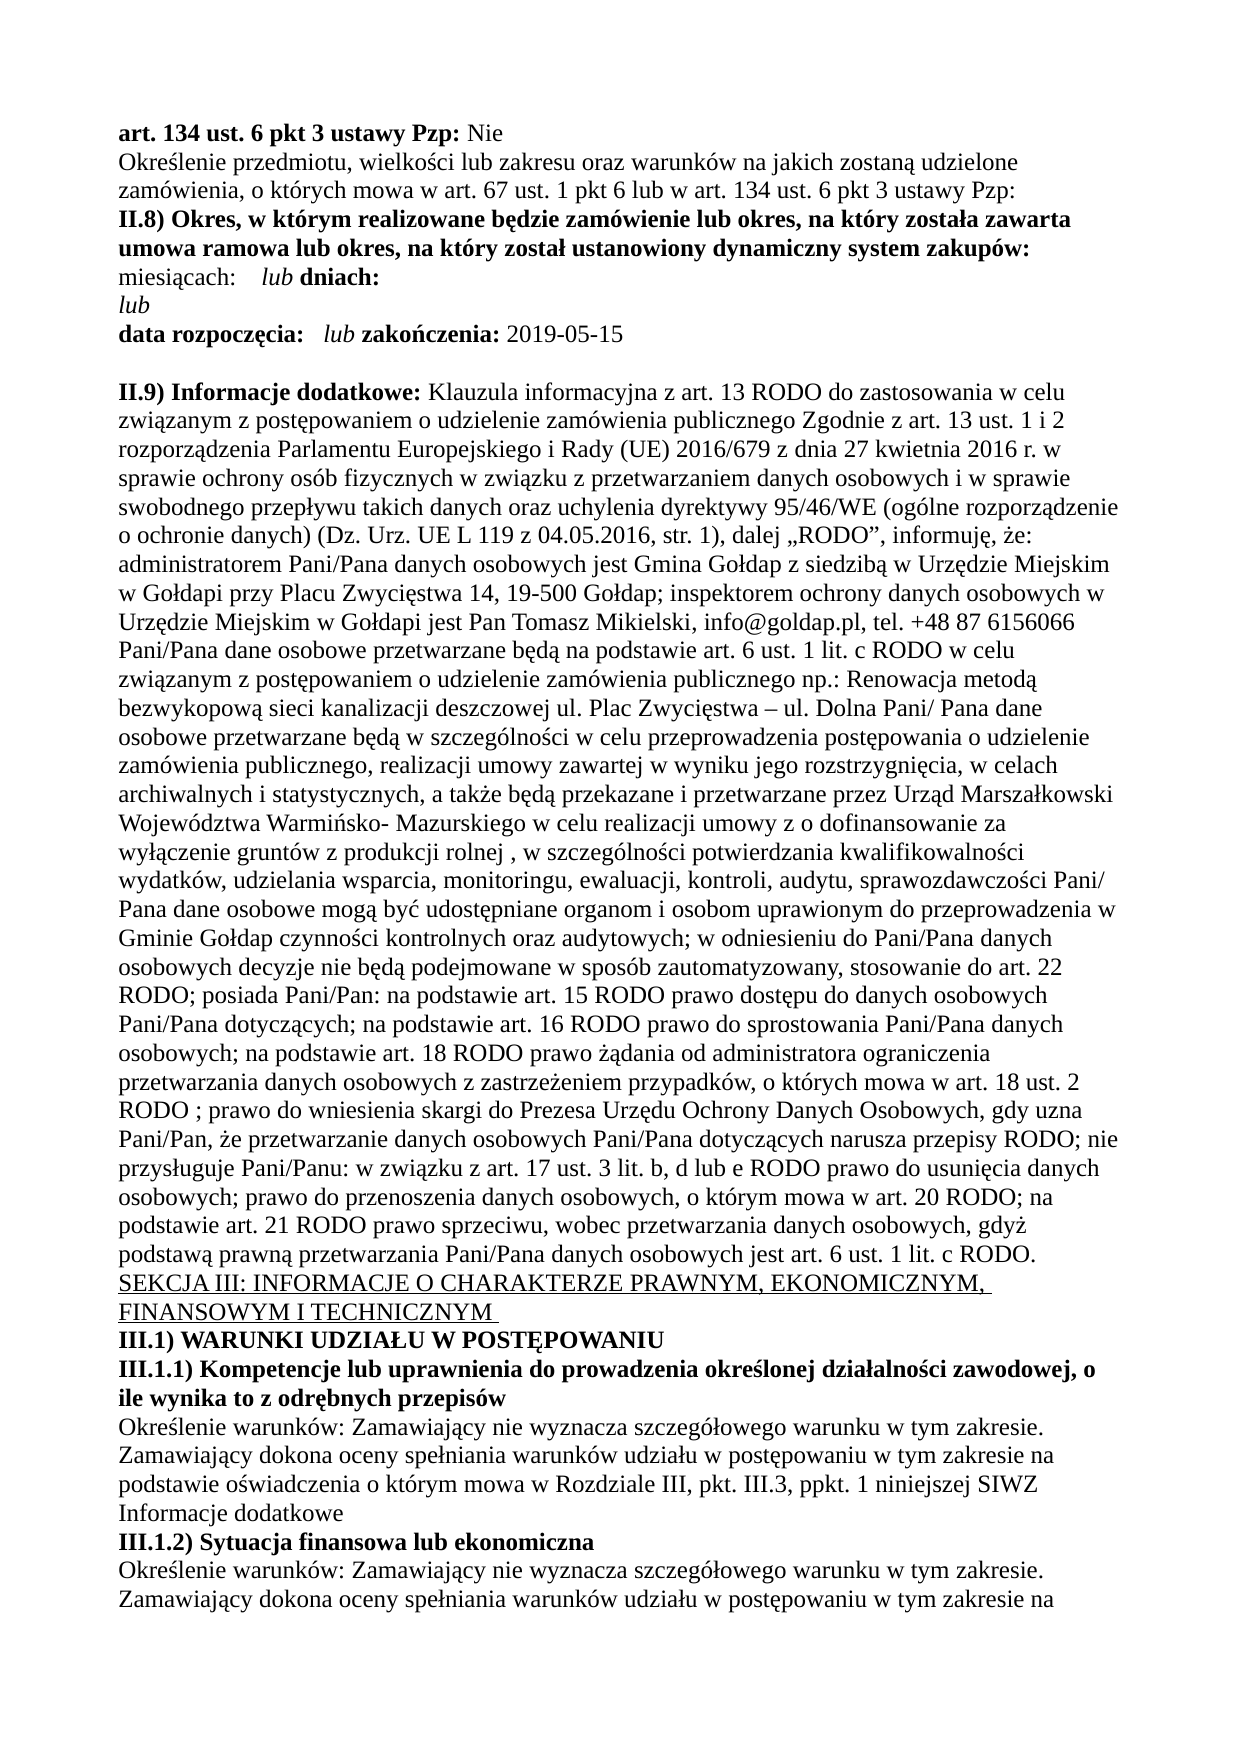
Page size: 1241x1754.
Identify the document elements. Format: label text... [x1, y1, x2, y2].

text III.1.1) Kompetencje lub uprawnienia do prowadzenia określonej działalności zawodowej, o ile wynika to z odrębnych przepisów Określenie warunków: Zamawiający nie wyznacza szczegółowego warunku w tym zakresie. Zamawiający dokona oceny spełniania warunków udziału w postępowaniu w tym zakresie na podstawie oświadczenia o którym mowa w Rozdziale III, pkt. III.3, ppkt. 1 niniejszej SIWZ Informacje dodatkowe III.1.2) Sytuacja finansowa lub ekonomiczna Określenie warunków: Zamawiający nie wyznacza szczegółowego warunku w tym zakresie. Zamawiający dokona oceny spełniania warunków udziału w postępowaniu w tym zakresie na [118, 1354, 1122, 1613]
text art. 134 ust. 6 pkt 3 ustawy Pzp: Nie Określenie przedmiotu, wielkości lub zakresu oraz warunków na jakich zostaną udzielone zamówienia, o których mowa w art. 67 ust. 1 pkt 6 lub w art. 134 ust. 6 pkt 3 ustawy Pzp: II.8) Okres, w którym realizowane będzie zamówienie lub okres, na który została zawarta umowa ramowa lub okres, na który został ustanowiony dynamiczny system zakupów: miesiącach: lub dniach: lub data rozpoczęcia: lub zakończenia: 2019-05-15 II.9) Informacje dodatkowe: Klauzula informacyjna z art. 13 RODO do zastosowania w celu związanym z postępowaniem o udzielenie zamówienia publicznego Zgodnie z art. 13 ust. 1 i 2 rozporządzenia Parlamentu Europejskiego i Rady (UE) 2016/679 z dnia 27 kwietnia 2016 r. w sprawie ochrony osób fizycznych w związku z przetwarzaniem danych osobowych i w sprawie swobodnego przepływu takich danych oraz uchylenia dyrektywy 95/46/WE (ogólne rozporządzenie o ochronie danych) (Dz. Urz. UE L 119 z 04.05.2016, str. 1), dalej „RODO”, informuję, że: administratorem Pani/Pana danych osobowych jest Gmina Gołdap z siedzibą w Urzędzie Miejskim w Gołdapi przy Placu Zwycięstwa 14, 19-500 Gołdap; inspektorem ochrony danych osobowych w Urzędzie Miejskim w Gołdapi jest Pan Tomasz Mikielski, info@goldap.pl, tel. +48 87 6156066 Pani/Pana dane osobowe przetwarzane będą na podstawie art. 6 ust. 1 lit. c RODO w celu związanym z postępowaniem o udzielenie zamówienia publicznego np.: Renowacja metodą bezwykopową sieci kanalizacji deszczowej ul. Plac Zwycięstwa – ul. Dolna Pani/ Pana dane osobowe przetwarzane będą w szczególności w celu przeprowadzenia postępowania o udzielenie zamówienia publicznego, realizacji umowy zawartej w wyniku jego rozstrzygnięcia, w celach archiwalnych i statystycznych, a także będą przekazane i przetwarzane przez Urząd Marszałkowski Województwa Warmińsko- Mazurskiego w celu realizacji umowy z o dofinansowanie za wyłączenie gruntów z produkcji rolnej , w szczególności potwierdzania kwalifikowalności wydatków, udzielania wsparcia, monitoringu, ewaluacji, kontroli, audytu, sprawozdawczości Pani/ Pana dane osobowe mogą być udostępniane organom i osobom uprawionym do przeprowadzenia w Gminie Gołdap czynności kontrolnych oraz audytowych; w odniesieniu do Pani/Pana danych osobowych decyzje nie będą podejmowane w sposób zautomatyzowany, stosowanie do art. 22 RODO; posiada Pani/Pan: na podstawie art. 15 RODO prawo dostępu do danych osobowych Pani/Pana dotyczących; na podstawie art. 16 RODO prawo do sprostowania Pani/Pana danych osobowych; na podstawie art. 18 RODO prawo żądania od administratora ograniczenia przetwarzania danych osobowych z zastrzeżeniem przypadków, o których mowa w art. 18 ust. 2 RODO ; prawo do wniesienia skargi do Prezesa Urzędu Ochrony Danych Osobowych, gdy uzna Pani/Pan, że przetwarzanie danych osobowych Pani/Pana dotyczących narusza przepisy RODO; nie przysługuje Pani/Panu: w związku z art. 17 ust. 3 lit. b, d lub e RODO prawo do usunięcia danych osobowych; prawo do przenoszenia danych osobowych, o którym mowa w art. 20 RODO; na podstawie art. 21 RODO prawo sprzeciwu, wobec przetwarzania danych osobowych, gdyż podstawą prawną przetwarzania Pani/Pana danych osobowych jest art. 6 ust. 1 lit. c RODO. [118, 118, 1122, 1268]
text SEKCJA III: INFORMACJE O CHARAKTERZE PRAWNYM, EKONOMICZNYM, FINANSOWYM I TECHNICZNYM [118, 1268, 1122, 1326]
text III.1) WARUNKI UDZIAŁU W POSTĘPOWANIU [118, 1326, 1122, 1354]
